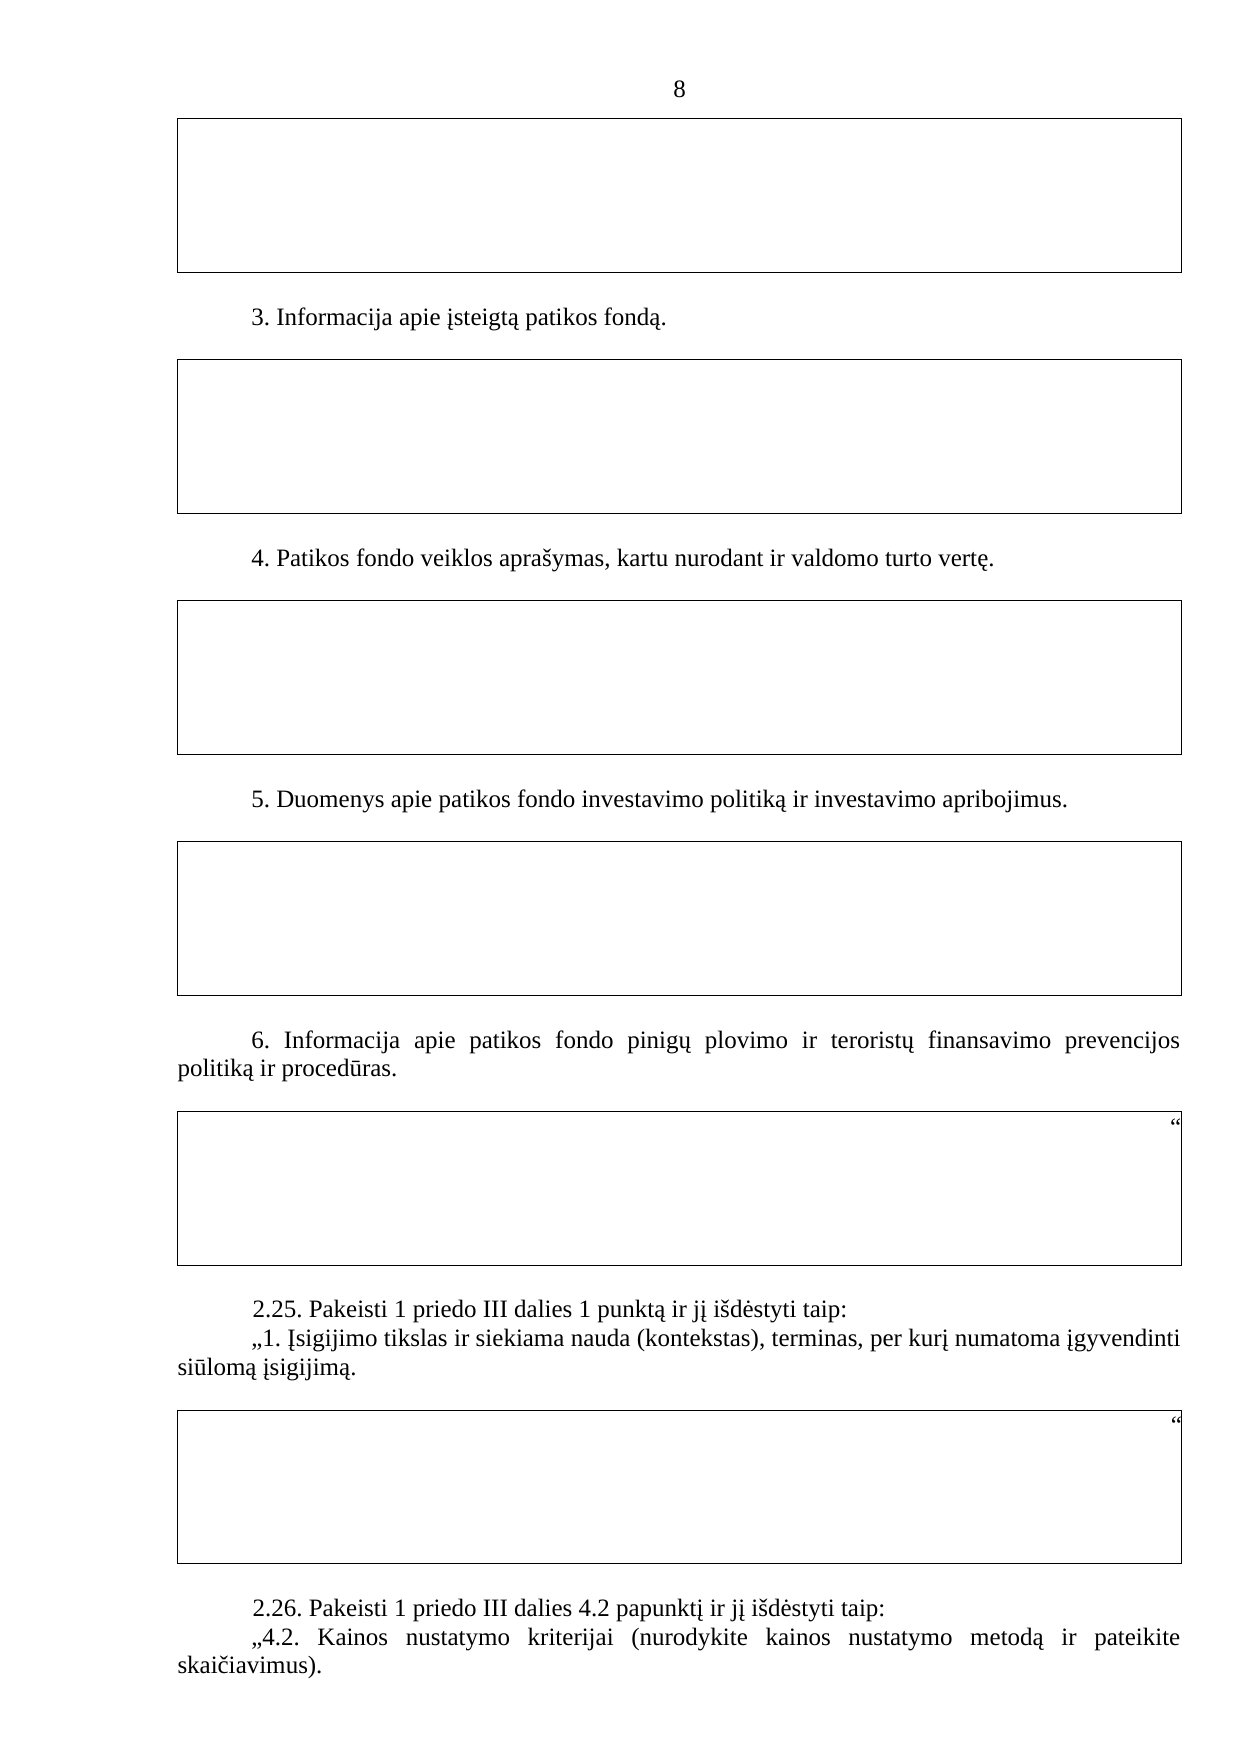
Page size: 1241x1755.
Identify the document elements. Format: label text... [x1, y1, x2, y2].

table_header [178, 360, 1181, 513]
table_header “ [178, 1411, 1181, 1563]
text 2.25. Pakeisti 1 priedo III dalies 1 punktą ir jį išdėstyti taip: [177, 1294, 1181, 1323]
text „1. Įsigijimo tikslas ir siekiama nauda (kontekstas), terminas, per kurį numatoma įgyvendinti siūlomą įsigijimą. [177, 1323, 1181, 1381]
text 6. Informacija apie patikos fondo pinigų plovimo ir teroristų finansavimo prevencijos politiką ir procedūras. [177, 1025, 1181, 1082]
text „4.2. Kainos nustatymo kriterijai (nurodykite kainos nustatymo metodą ir pateikite skaičiavimus). [177, 1622, 1181, 1679]
text 3. Informacija apie įsteigtą patikos fondą. [177, 302, 1181, 330]
text 4. Patikos fondo veiklos aprašymas, kartu nurodant ir valdomo turto vertę. [177, 543, 1181, 571]
text 5. Duomenys apie patikos fondo investavimo politiką ir investavimo apribojimus. [177, 784, 1181, 812]
text 2.26. Pakeisti 1 priedo III dalies 4.2 papunktį ir jį išdėstyti taip: [177, 1593, 1181, 1622]
table_header [178, 842, 1181, 995]
table_header [178, 601, 1181, 754]
table_header [178, 119, 1181, 272]
table_header “ [178, 1112, 1181, 1265]
